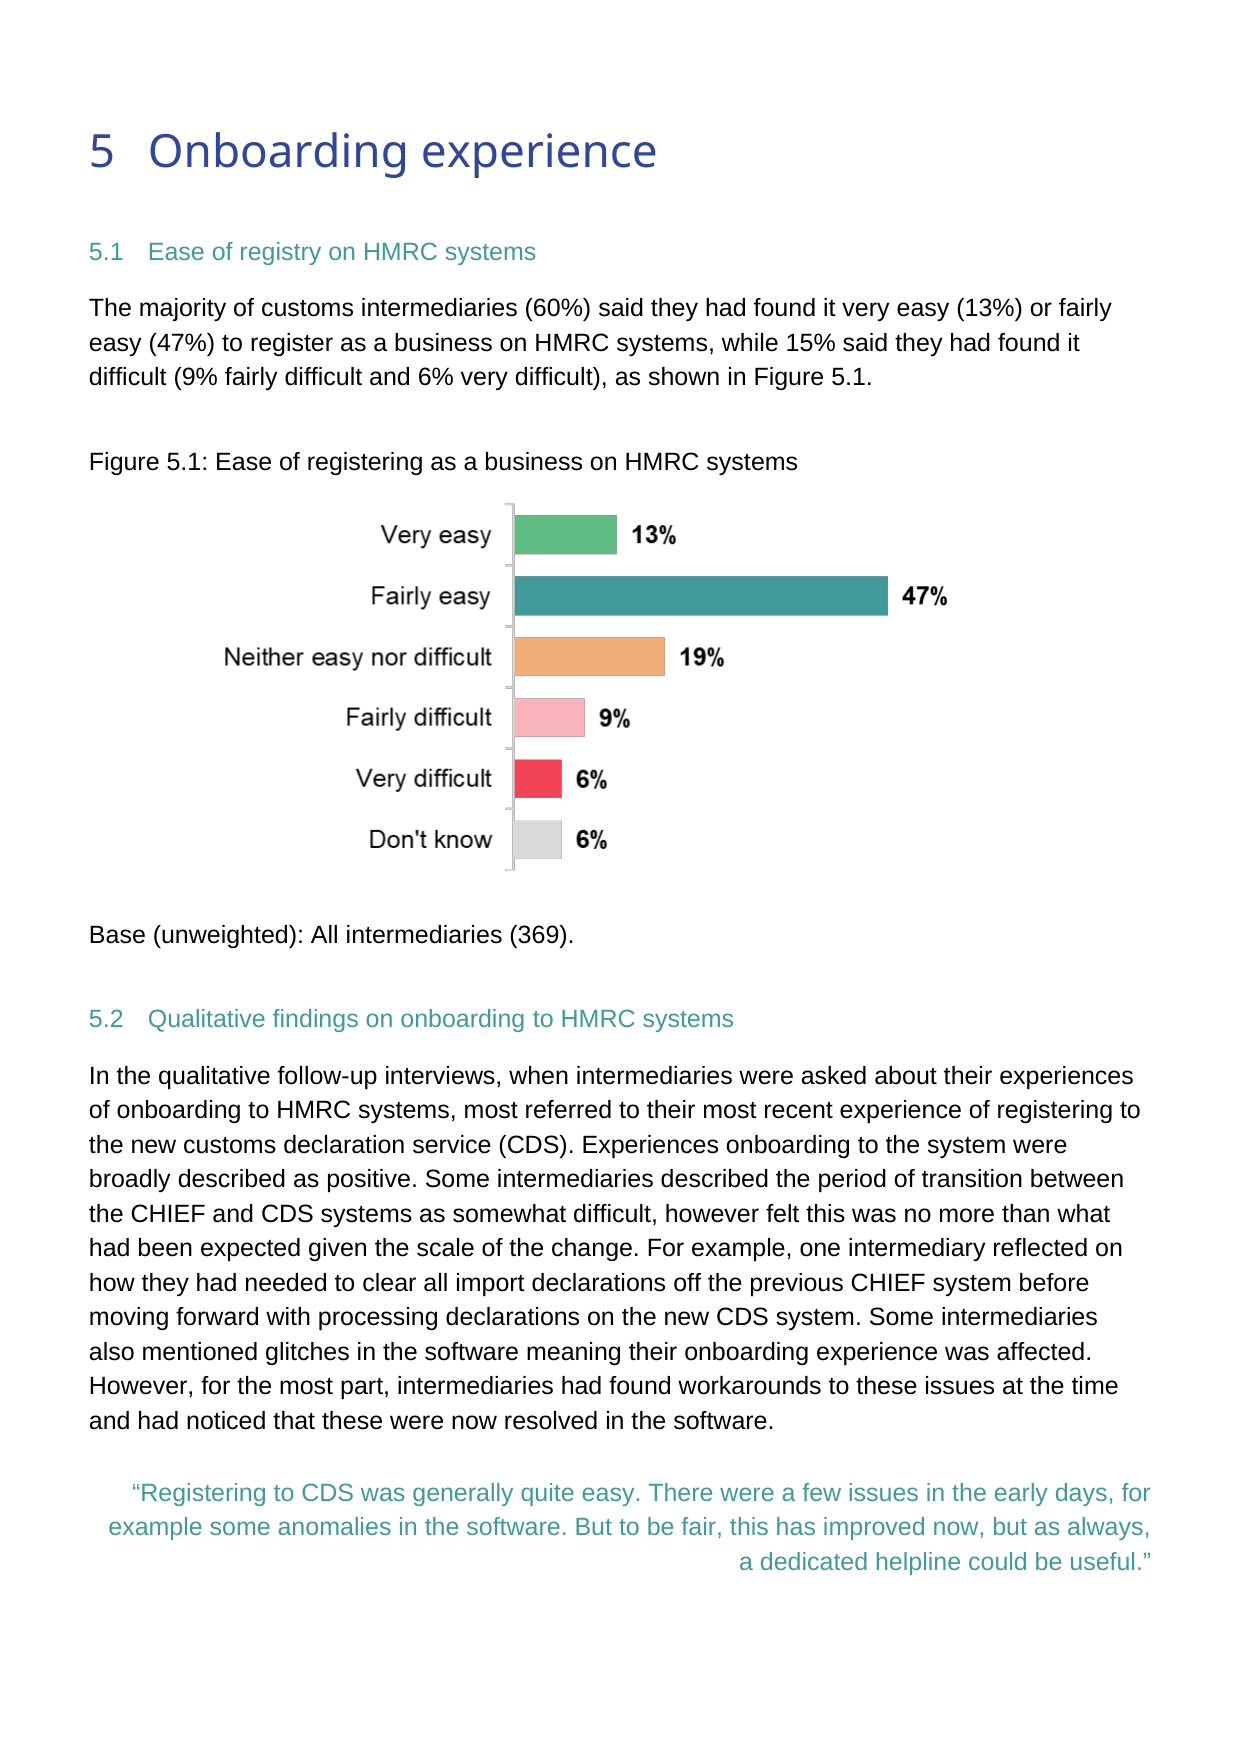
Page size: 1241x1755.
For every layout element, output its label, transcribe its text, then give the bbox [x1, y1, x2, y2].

subtitle Ease of registry on HMRC systems [89, 237, 1152, 265]
text The majority of customs intermediaries (60%) said they had found it very easy (13%) or fairly easy (47%) to register as a business on HMRC systems, while 15% said they had found it difficult (9% fairly difficult and 6% very difficult), as shown in Figure 5.1. [89, 293, 1152, 391]
text Base (unweighted): All intermediaries (369). [89, 920, 1152, 949]
subtitle Qualitative findings on onboarding to HMRC systems [89, 1004, 1152, 1033]
text “Registering to CDS was generally quite easy. There were a few issues in the early days, for example some anomalies in the software. But to be fair, this has improved now, but as always, a dedicated helpline could be useful.” [103, 1478, 1152, 1576]
text In the qualitative follow-up interviews, when intermediaries were asked about their experiences of onboarding to HMRC systems, most referred to their most recent experience of registering to the new customs declaration service (CDS). Experiences onboarding to the system were broadly described as positive. Some intermediaries described the period of transition between the CHIEF and CDS systems as somewhat difficult, however felt this was no more than what had been expected given the scale of the change. For example, one intermediary reflected on how they had needed to clear all import declarations off the previous CHIEF system before moving forward with processing declarations on the new CDS system. Some intermediaries also mentioned glitches in the software meaning their onboarding experience was affected. However, for the most part, intermediaries had found workarounds to these issues at the time and had noticed that these were now resolved in the software. [89, 1061, 1152, 1434]
subtitle Onboarding experience [89, 118, 1152, 181]
text Figure 5.1: Ease of registering as a business on HMRC systems [89, 447, 1152, 475]
